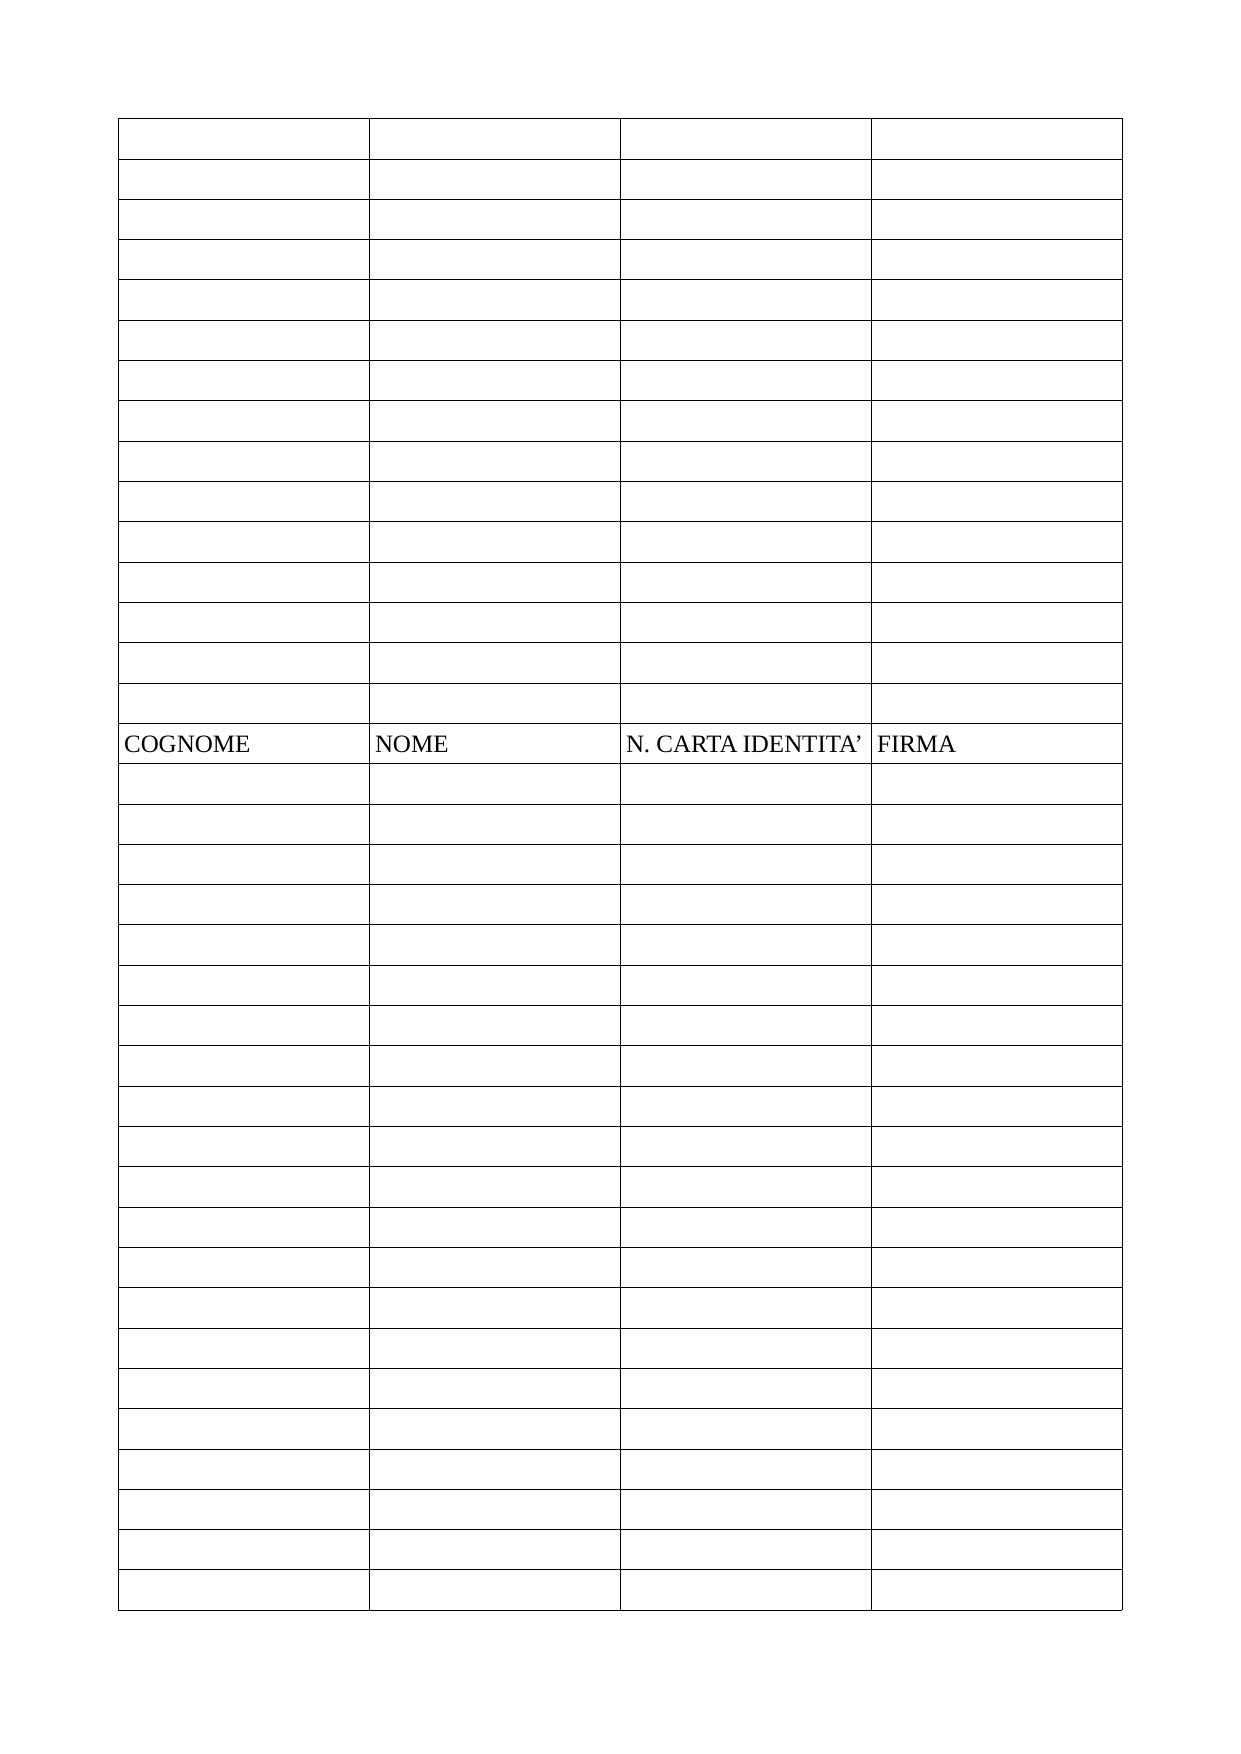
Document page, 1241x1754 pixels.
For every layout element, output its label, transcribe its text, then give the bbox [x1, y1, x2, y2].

table_cell [872, 764, 1122, 803]
table_cell [872, 401, 1122, 441]
table_cell [370, 764, 620, 803]
table_cell [119, 200, 369, 239]
table_cell [872, 119, 1122, 158]
table_cell [370, 1248, 620, 1287]
table_cell [621, 1046, 871, 1086]
table_cell [370, 1127, 620, 1166]
table_cell [119, 280, 369, 320]
table_cell [621, 1570, 871, 1610]
table_cell [621, 845, 871, 884]
table_cell [119, 1409, 369, 1448]
table_cell FIRMA [872, 724, 1122, 763]
table_cell [872, 280, 1122, 320]
table_cell [872, 643, 1122, 682]
table_cell [370, 1208, 620, 1247]
table_cell [370, 1530, 620, 1569]
table_cell [370, 1570, 620, 1610]
table_cell [872, 240, 1122, 279]
table_cell [119, 160, 369, 199]
table_cell [872, 845, 1122, 884]
table_cell [119, 1248, 369, 1287]
table_cell [119, 1450, 369, 1489]
table_cell [119, 805, 369, 844]
table_cell [370, 240, 620, 279]
table_cell [621, 361, 871, 400]
table_cell [119, 321, 369, 360]
table_cell [621, 563, 871, 602]
table_cell [119, 1288, 369, 1327]
table_cell [872, 1127, 1122, 1166]
table_cell [370, 482, 620, 521]
table_cell [872, 1329, 1122, 1368]
table_cell [370, 160, 620, 199]
table_cell [119, 1490, 369, 1529]
table_cell [621, 684, 871, 723]
table_cell [370, 1167, 620, 1207]
table_cell [119, 1046, 369, 1086]
table_cell [872, 1490, 1122, 1529]
table_cell [119, 1369, 369, 1408]
table_cell [370, 643, 620, 682]
table_cell [119, 1167, 369, 1207]
table_cell [621, 1087, 871, 1126]
table_cell [872, 200, 1122, 239]
table_cell [370, 1490, 620, 1529]
table_cell [370, 684, 620, 723]
table_cell [119, 522, 369, 562]
table_cell [370, 805, 620, 844]
table_cell [621, 522, 871, 562]
table_cell [621, 160, 871, 199]
table_cell [621, 1329, 871, 1368]
table_cell [119, 563, 369, 602]
table_cell [872, 160, 1122, 199]
table_cell [872, 1409, 1122, 1448]
table_cell [370, 401, 620, 441]
table_cell [621, 885, 871, 924]
table_cell [872, 321, 1122, 360]
table_cell [370, 200, 620, 239]
table_cell [370, 563, 620, 602]
table_cell [621, 925, 871, 965]
table_cell [621, 240, 871, 279]
table_cell [119, 401, 369, 441]
table_cell [119, 1570, 369, 1610]
table_cell [621, 603, 871, 642]
table_cell [872, 1450, 1122, 1489]
table_cell [872, 684, 1122, 723]
table_cell [621, 1450, 871, 1489]
table_cell [370, 321, 620, 360]
table_cell [621, 1409, 871, 1448]
table_cell [621, 482, 871, 521]
table_cell [119, 240, 369, 279]
table_cell [621, 1530, 871, 1569]
table_cell [370, 966, 620, 1005]
table_cell [119, 1087, 369, 1126]
table_cell [872, 1369, 1122, 1408]
table_cell [621, 966, 871, 1005]
table_cell [621, 764, 871, 803]
table_cell [119, 1127, 369, 1166]
table_cell [872, 805, 1122, 844]
table_cell [872, 563, 1122, 602]
table_cell [621, 1490, 871, 1529]
table_cell [621, 1127, 871, 1166]
table_cell [119, 119, 369, 158]
table_cell [872, 1046, 1122, 1086]
table_cell [370, 280, 620, 320]
table_cell [119, 966, 369, 1005]
table_cell [872, 1167, 1122, 1207]
table_cell N. CARTA IDENTITA’ [621, 724, 871, 763]
table_cell NOME [370, 724, 620, 763]
table_cell [872, 603, 1122, 642]
table_cell [872, 885, 1122, 924]
table_cell [872, 1087, 1122, 1126]
table_cell [370, 1087, 620, 1126]
table_cell [119, 1208, 369, 1247]
table_cell [370, 1006, 620, 1045]
table_cell [621, 1208, 871, 1247]
table_cell [370, 1046, 620, 1086]
table_cell [872, 1208, 1122, 1247]
table_cell [872, 925, 1122, 965]
table_cell [370, 845, 620, 884]
table_cell [119, 1329, 369, 1368]
table_cell [370, 119, 620, 158]
table_cell [621, 1288, 871, 1327]
table_cell [621, 1248, 871, 1287]
table_cell [119, 885, 369, 924]
table_cell [370, 1288, 620, 1327]
table_cell COGNOME [119, 724, 369, 763]
table_cell [872, 1530, 1122, 1569]
table_cell [872, 442, 1122, 481]
table_cell [119, 684, 369, 723]
table_cell [119, 925, 369, 965]
table_cell [872, 1288, 1122, 1327]
table_cell [872, 966, 1122, 1005]
table_cell [621, 200, 871, 239]
table_cell [370, 522, 620, 562]
table_cell [119, 1006, 369, 1045]
table_cell [872, 1570, 1122, 1610]
table_cell [119, 361, 369, 400]
table_cell [872, 1006, 1122, 1045]
table_cell [621, 643, 871, 682]
table_cell [370, 885, 620, 924]
table_cell [621, 805, 871, 844]
table_cell [370, 361, 620, 400]
table_cell [119, 1530, 369, 1569]
table_cell [119, 764, 369, 803]
table_cell [621, 119, 871, 158]
table_cell [370, 1369, 620, 1408]
table_cell [621, 1369, 871, 1408]
table_cell [370, 1409, 620, 1448]
table_cell [872, 361, 1122, 400]
table_cell [872, 522, 1122, 562]
table_cell [872, 1248, 1122, 1287]
table_cell [119, 845, 369, 884]
table_cell [119, 442, 369, 481]
table_cell [370, 1450, 620, 1489]
table_cell [621, 401, 871, 441]
table_cell [621, 1006, 871, 1045]
table_cell [119, 482, 369, 521]
table_cell [370, 925, 620, 965]
table_cell [621, 280, 871, 320]
table_cell [621, 321, 871, 360]
table_cell [119, 603, 369, 642]
table_cell [370, 442, 620, 481]
table_cell [119, 643, 369, 682]
table_cell [872, 482, 1122, 521]
table_cell [370, 603, 620, 642]
table_cell [621, 1167, 871, 1207]
table_cell [370, 1329, 620, 1368]
table_cell [621, 442, 871, 481]
